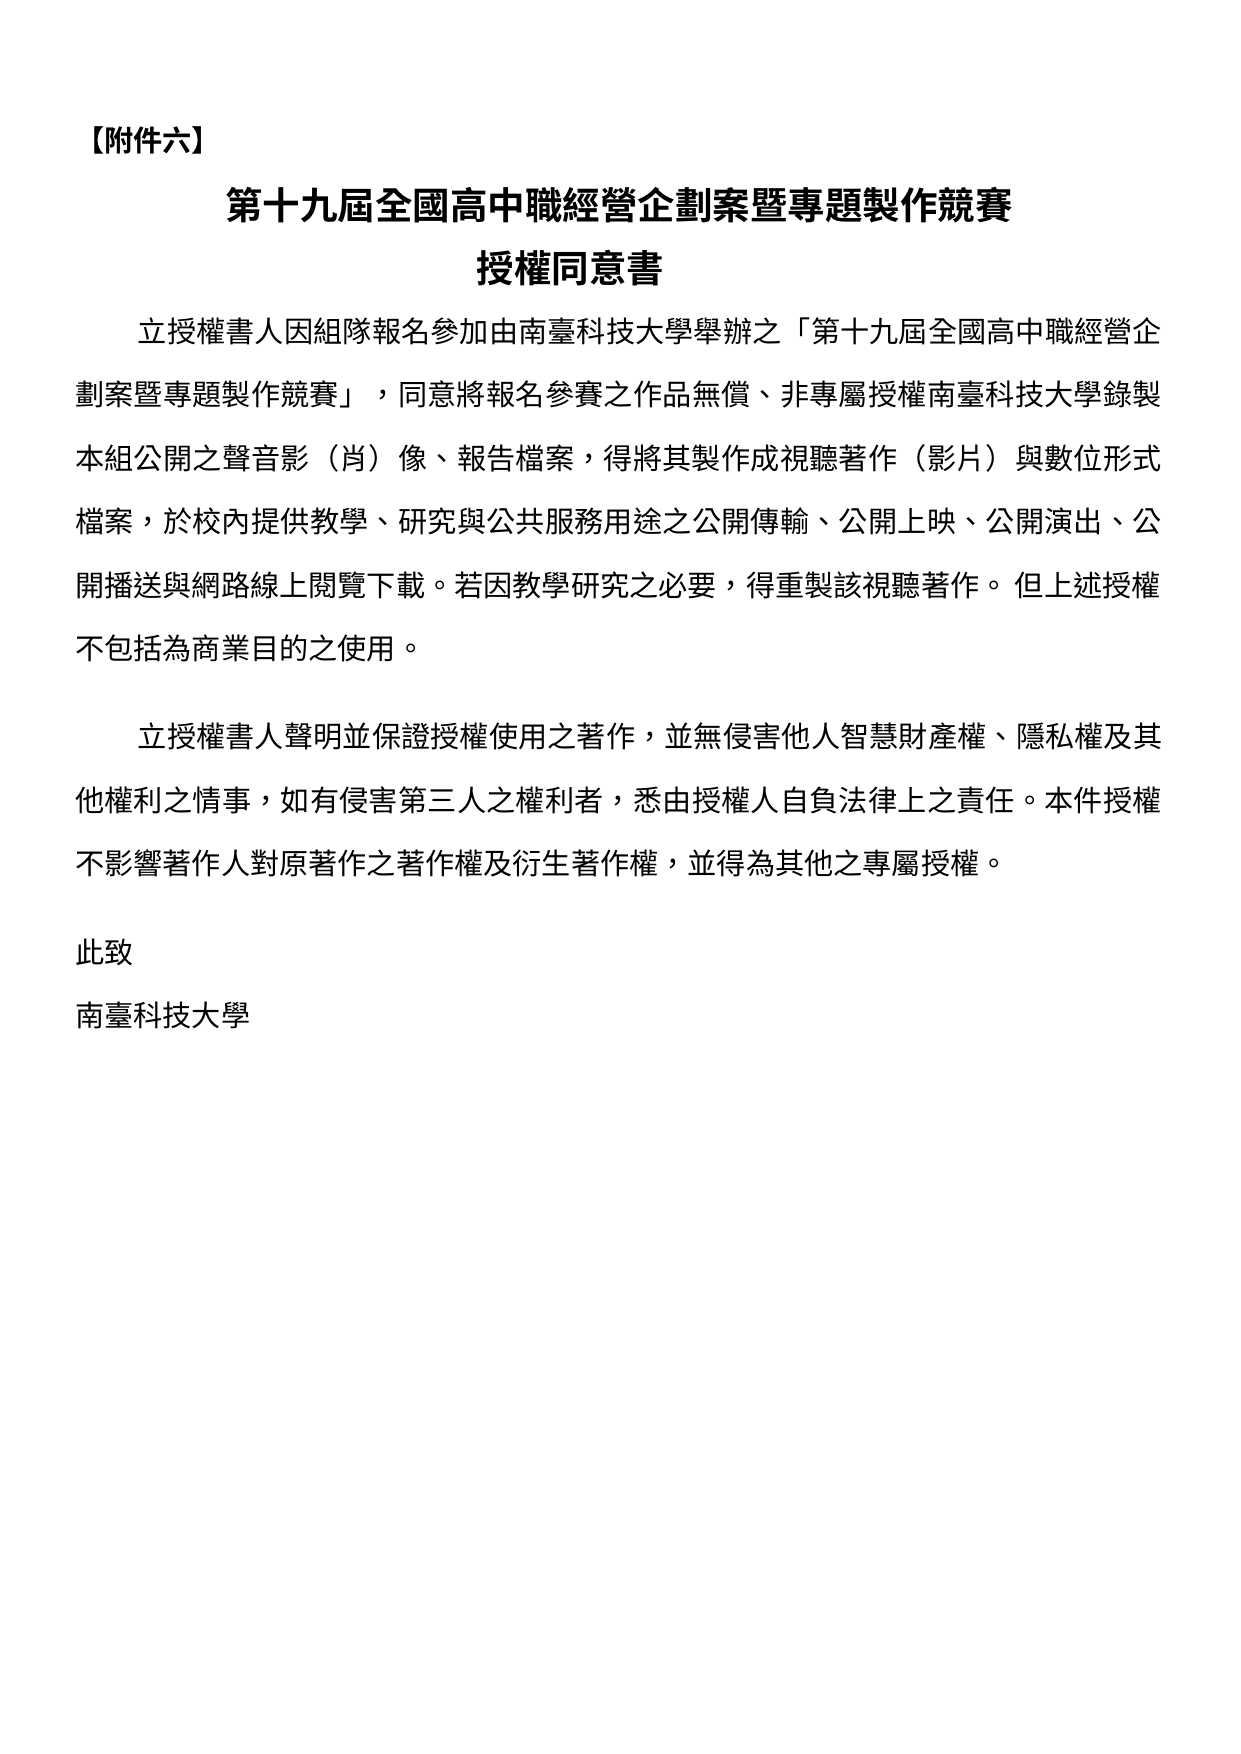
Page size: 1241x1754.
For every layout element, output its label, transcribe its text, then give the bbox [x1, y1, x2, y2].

text 南臺科技大學 [75, 982, 1065, 1046]
text 【附件六】 [75, 107, 1165, 171]
text 立授權書人聲明並保證授權使用之著作，並無侵害他人智慧財產權、隱私權及其他權利之情事，如有侵害第三人之權利者，悉由授權人自負法律上之責任。本件授權不影響著作人對原著作之著作權及衍生著作權，並得為其他之專屬授權。 [75, 703, 1162, 894]
text 此致 [75, 919, 1065, 982]
text 第十九屆全國高中職經營企劃案暨專題製作競賽 [75, 171, 1162, 234]
text 立授權書人因組隊報名參加由南臺科技大學舉辦之「第十九屆全國高中職經營企劃案暨專題製作競賽」，同意將報名參賽之作品無償、非專屬授權南臺科技大學錄製本組公開之聲音影（肖）像、報告檔案，得將其製作成視聽著作（影片）與數位形式檔案，於校內提供教學、研究與公共服務用途之公開傳輸、公開上映、公開演出、公開播送與網路線上閱覽下載。若因教學研究之必要，得重製該視聽著作。 但上述授權不包括為商業目的之使用。 [75, 298, 1162, 678]
text 授權同意書 [75, 234, 1065, 298]
